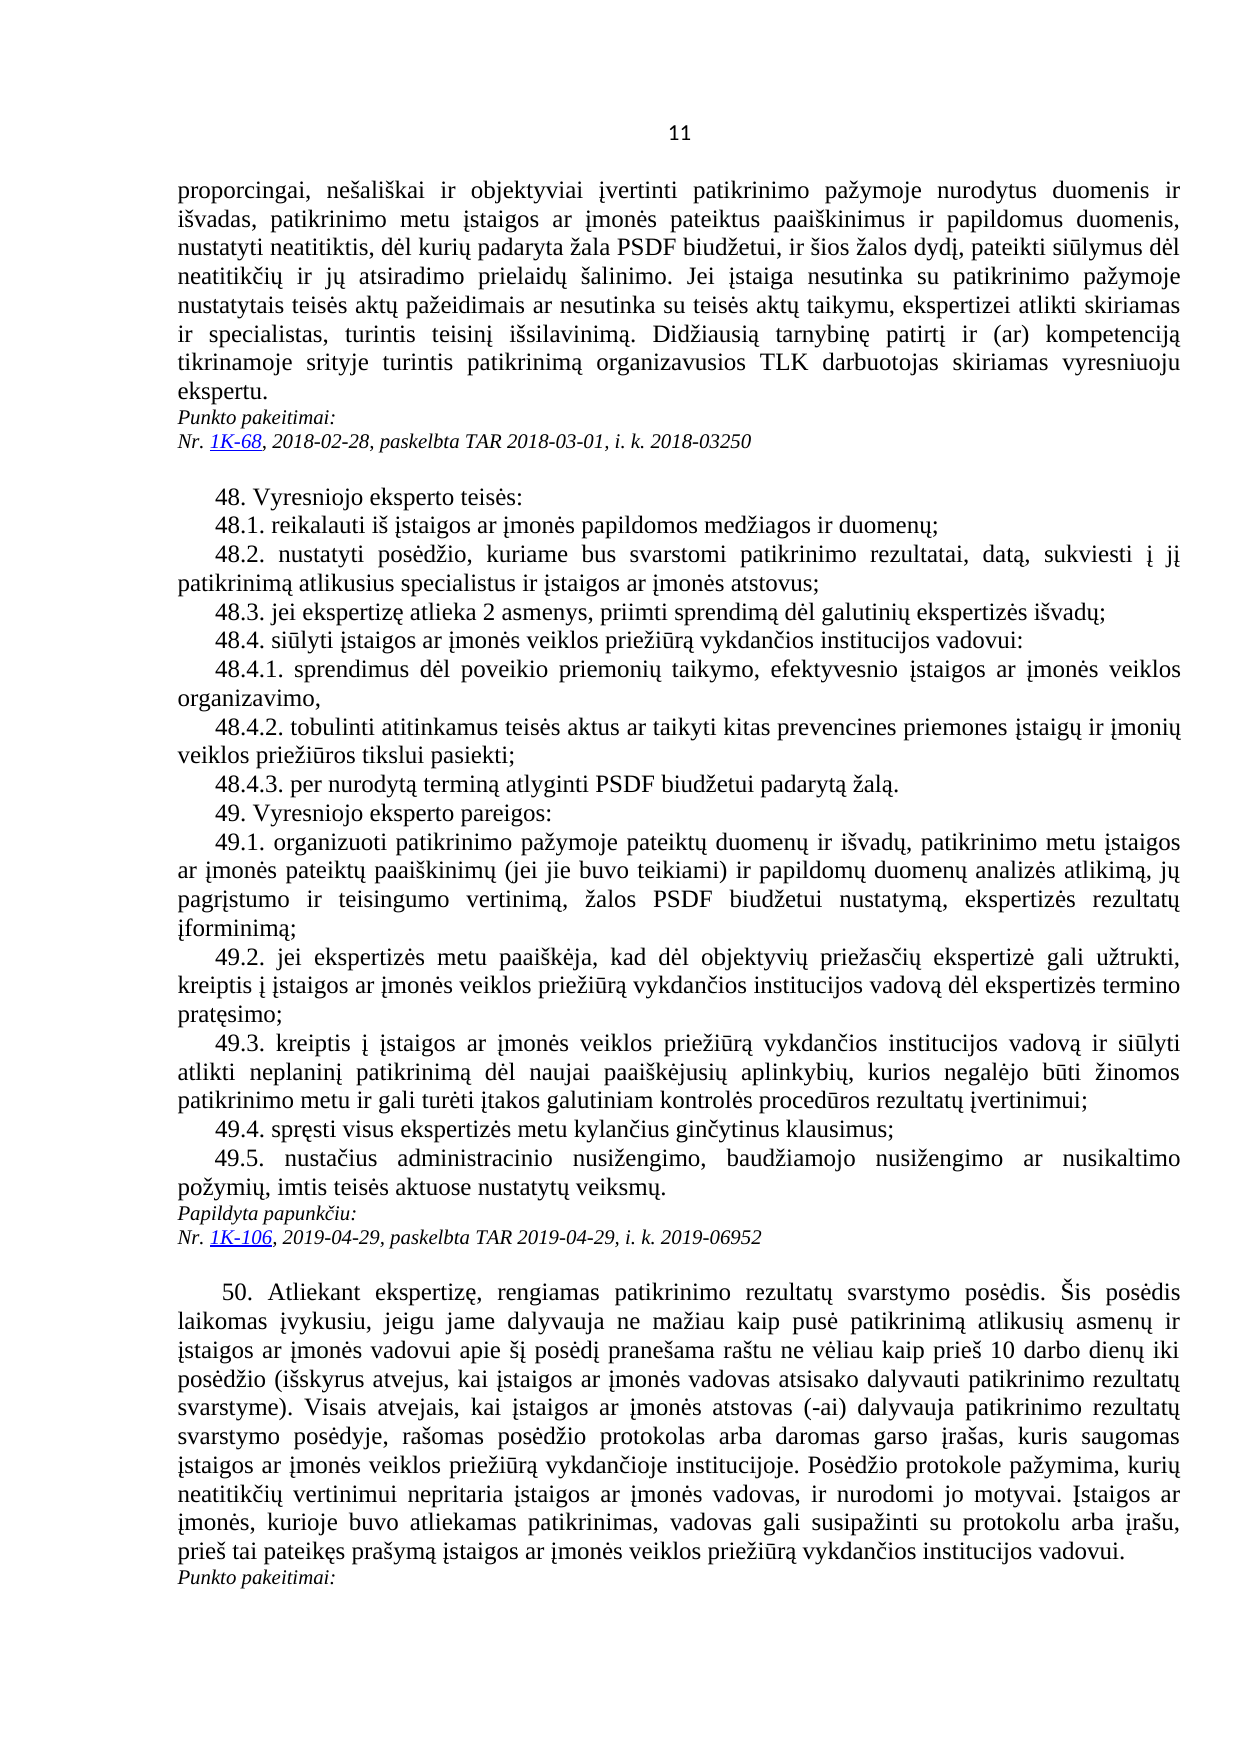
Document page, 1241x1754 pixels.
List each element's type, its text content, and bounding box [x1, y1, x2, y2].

text 48.4.1. sprendimus dėl poveikio priemonių taikymo, efektyvesnio įstaigos ar įmonės veiklos organizavimo, [177, 654, 1181, 712]
text 48.2. nustatyti posėdžio, kuriame bus svarstomi patikrinimo rezultatai, datą, sukviesti į jį patikrinimą atlikusius specialistus ir įstaigos ar įmonės atstovus; [177, 539, 1181, 597]
text 48.1. reikalauti iš įstaigos ar įmonės papildomos medžiagos ir duomenų; [177, 511, 1181, 539]
text Punkto pakeitimai: [177, 405, 1181, 429]
text 49.4. spręsti visus ekspertizės metu kylančius ginčytinus klausimus; [177, 1114, 1181, 1143]
text proporcingai, nešališkai ir objektyviai įvertinti patikrinimo pažymoje nurodytus duomenis ir išvadas, patikrinimo metu įstaigos ar įmonės pateiktus paaiškinimus ir papildomus duomenis, nustatyti neatitiktis, dėl kurių padaryta žala PSDF biudžetui, ir šios žalos dydį, pateikti siūlymus dėl neatitikčių ir jų atsiradimo prielaidų šalinimo. Jei įstaiga nesutinka su patikrinimo pažymoje nustatytais teisės aktų pažeidimais ar nesutinka su teisės aktų taikymu, ekspertizei atlikti skiriamas ir specialistas, turintis teisinį išsilavinimą. Didžiausią tarnybinę patirtį ir (ar) kompetenciją tikrinamoje srityje turintis patikrinimą organizavusios TLK darbuotojas skiriamas vyresniuoju ekspertu. [177, 175, 1181, 405]
text Papildyta papunkčiu: [177, 1201, 1181, 1224]
text 48.4.2. tobulinti atitinkamus teisės aktus ar taikyti kitas prevencines priemones įstaigų ir įmonių veiklos priežiūros tikslui pasiekti; [177, 712, 1181, 769]
text 48.4.3. per nurodytą terminą atlyginti PSDF biudžetui padarytą žalą. [177, 769, 1181, 798]
text 49.2. jei ekspertizės metu paaiškėja, kad dėl objektyvių priežasčių ekspertizė gali užtrukti, kreiptis į įstaigos ar įmonės veiklos priežiūrą vykdančios institucijos vadovą dėl ekspertizės termino pratęsimo; [177, 942, 1181, 1028]
text 48.3. jei ekspertizę atlieka 2 asmenys, priimti sprendimą dėl galutinių ekspertizės išvadų; [177, 597, 1181, 626]
text Punkto pakeitimai: [177, 1565, 1181, 1589]
text 49.3. kreiptis į įstaigos ar įmonės veiklos priežiūrą vykdančios institucijos vadovą ir siūlyti atlikti neplaninį patikrinimą dėl naujai paaiškėjusių aplinkybių, kurios negalėjo būti žinomos patikrinimo metu ir gali turėti įtakos galutiniam kontrolės procedūros rezultatų įvertinimui; [177, 1028, 1181, 1114]
text 48. Vyresniojo eksperto teisės: [177, 482, 1181, 511]
text 49.1. organizuoti patikrinimo pažymoje pateiktų duomenų ir išvadų, patikrinimo metu įstaigos ar įmonės pateiktų paaiškinimų (jei jie buvo teikiami) ir papildomų duomenų analizės atlikimą, jų pagrįstumo ir teisingumo vertinimą, žalos PSDF biudžetui nustatymą, ekspertizės rezultatų įforminimą; [177, 827, 1181, 942]
text 49.5. nustačius administracinio nusižengimo, baudžiamojo nusižengimo ar nusikaltimo požymių, imtis teisės aktuose nustatytų veiksmų. [177, 1143, 1181, 1201]
text Nr. 1K-68, 2018-02-28, paskelbta TAR 2018-03-01, i. k. 2018-03250 [177, 429, 1181, 453]
text 50. Atliekant ekspertizę, rengiamas patikrinimo rezultatų svarstymo posėdis. Šis posėdis laikomas įvykusiu, jeigu jame dalyvauja ne mažiau kaip pusė patikrinimą atlikusių asmenų ir įstaigos ar įmonės vadovui apie šį posėdį pranešama raštu ne vėliau kaip prieš 10 darbo dienų iki posėdžio (išskyrus atvejus, kai įstaigos ar įmonės vadovas atsisako dalyvauti patikrinimo rezultatų svarstyme). Visais atvejais, kai įstaigos ar įmonės atstovas (-ai) dalyvauja patikrinimo rezultatų svarstymo posėdyje, rašomas posėdžio protokolas arba daromas garso įrašas, kuris saugomas įstaigos ar įmonės veiklos priežiūrą vykdančioje institucijoje. Posėdžio protokole pažymima, kurių neatitikčių vertinimui nepritaria įstaigos ar įmonės vadovas, ir nurodomi jo motyvai. Įstaigos ar įmonės, kurioje buvo atliekamas patikrinimas, vadovas gali susipažinti su protokolu arba įrašu, prieš tai pateikęs prašymą įstaigos ar įmonės veiklos priežiūrą vykdančios institucijos vadovui. [177, 1277, 1181, 1565]
text 48.4. siūlyti įstaigos ar įmonės veiklos priežiūrą vykdančios institucijos vadovui: [177, 626, 1181, 654]
text Nr. 1K-106, 2019-04-29, paskelbta TAR 2019-04-29, i. k. 2019-06952 [177, 1224, 1181, 1249]
text 49. Vyresniojo eksperto pareigos: [177, 798, 1181, 827]
